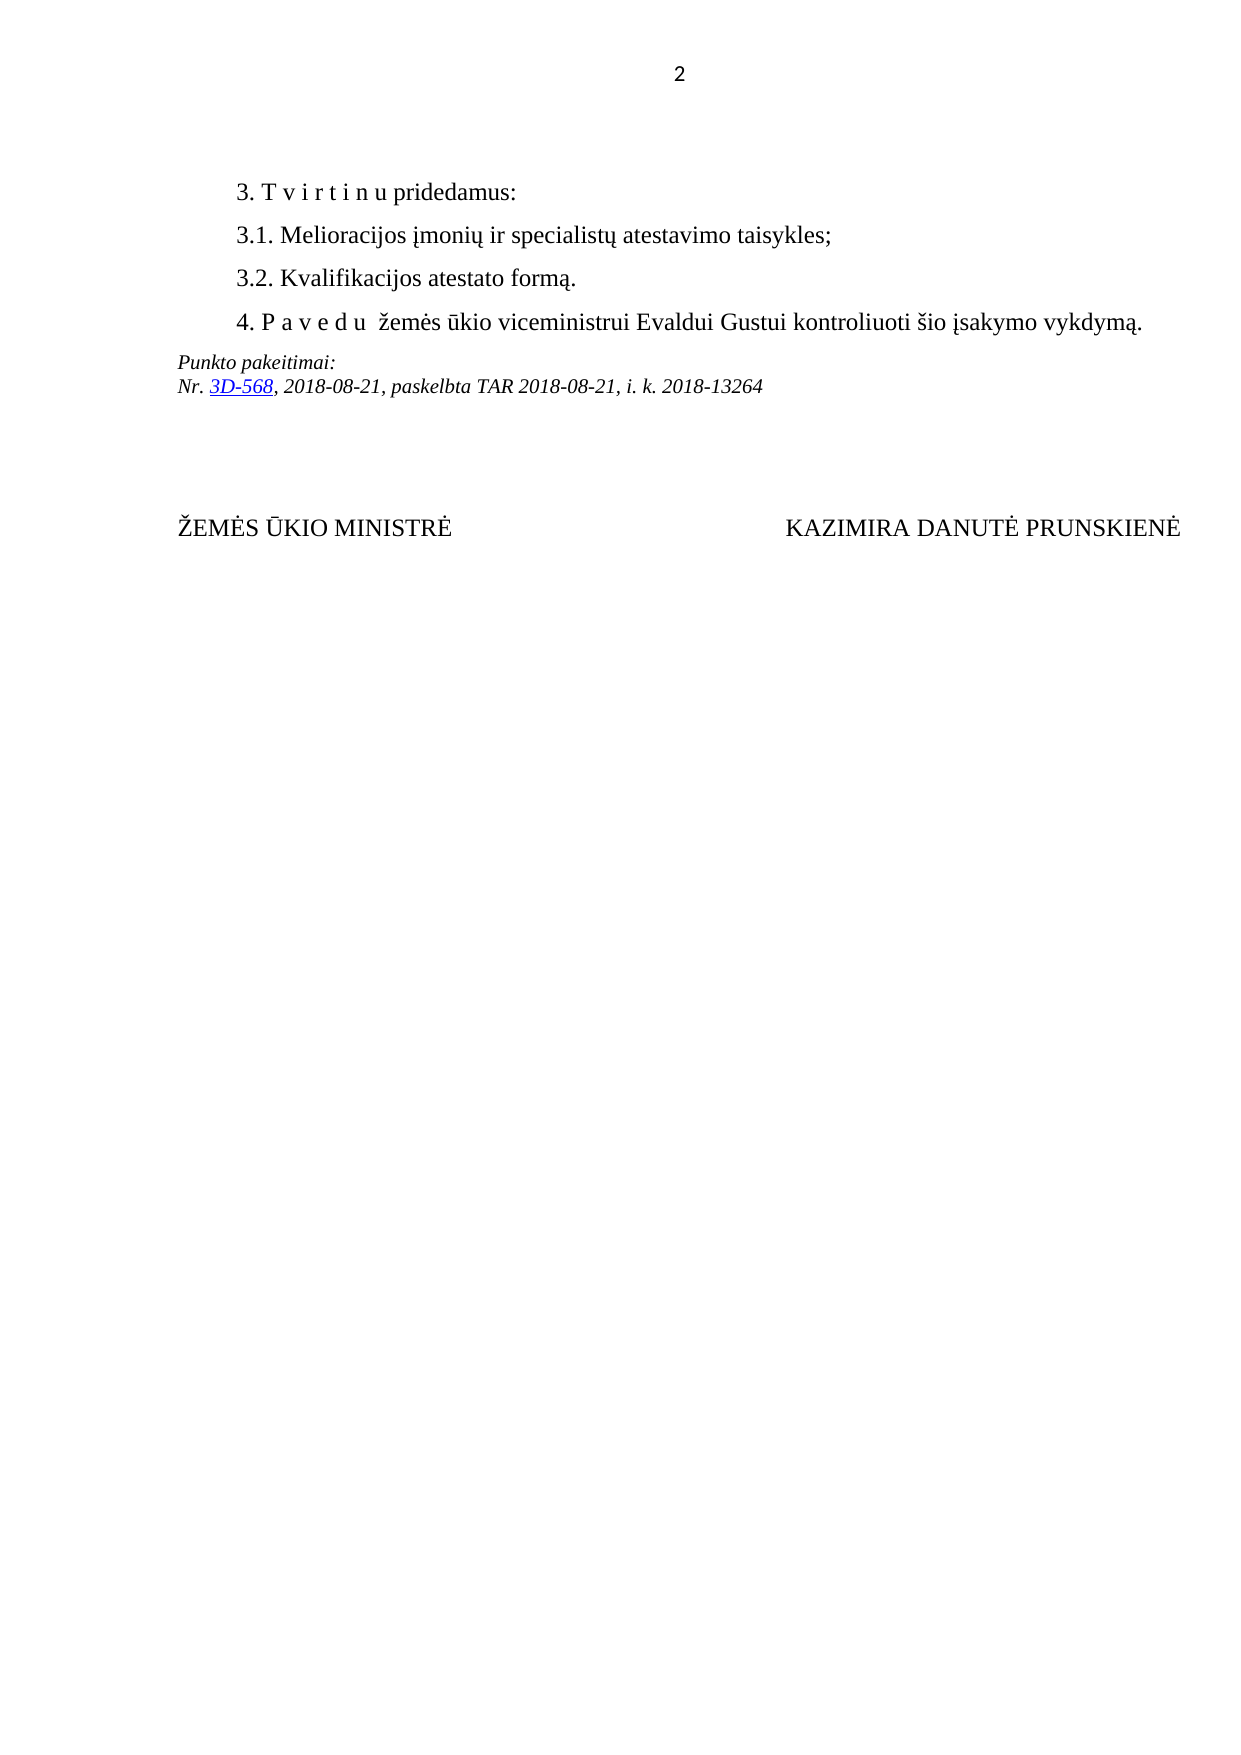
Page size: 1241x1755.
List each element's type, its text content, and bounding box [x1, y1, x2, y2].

text 4. P a v e d u žemės ūkio viceministrui Evaldui Gustui kontroliuoti šio įsakymo vykdymą. [177, 307, 1181, 335]
text 3.1. Melioracijos įmonių ir specialistų atestavimo taisykles; [177, 220, 1181, 249]
text Nr. 3D-568, 2018-08-21, paskelbta TAR 2018-08-21, i. k. 2018-13264 [177, 374, 1181, 398]
text Punkto pakeitimai: [177, 350, 1181, 374]
text ŽEMĖS ŪKIO MINISTRĖ KAZIMIRA DANUTĖ PRUNSKIENĖ [177, 513, 1181, 542]
text 3. T v i r t i n u pridedamus: [177, 177, 1181, 206]
text 3.2. Kvalifikacijos atestato formą. [177, 263, 1181, 292]
